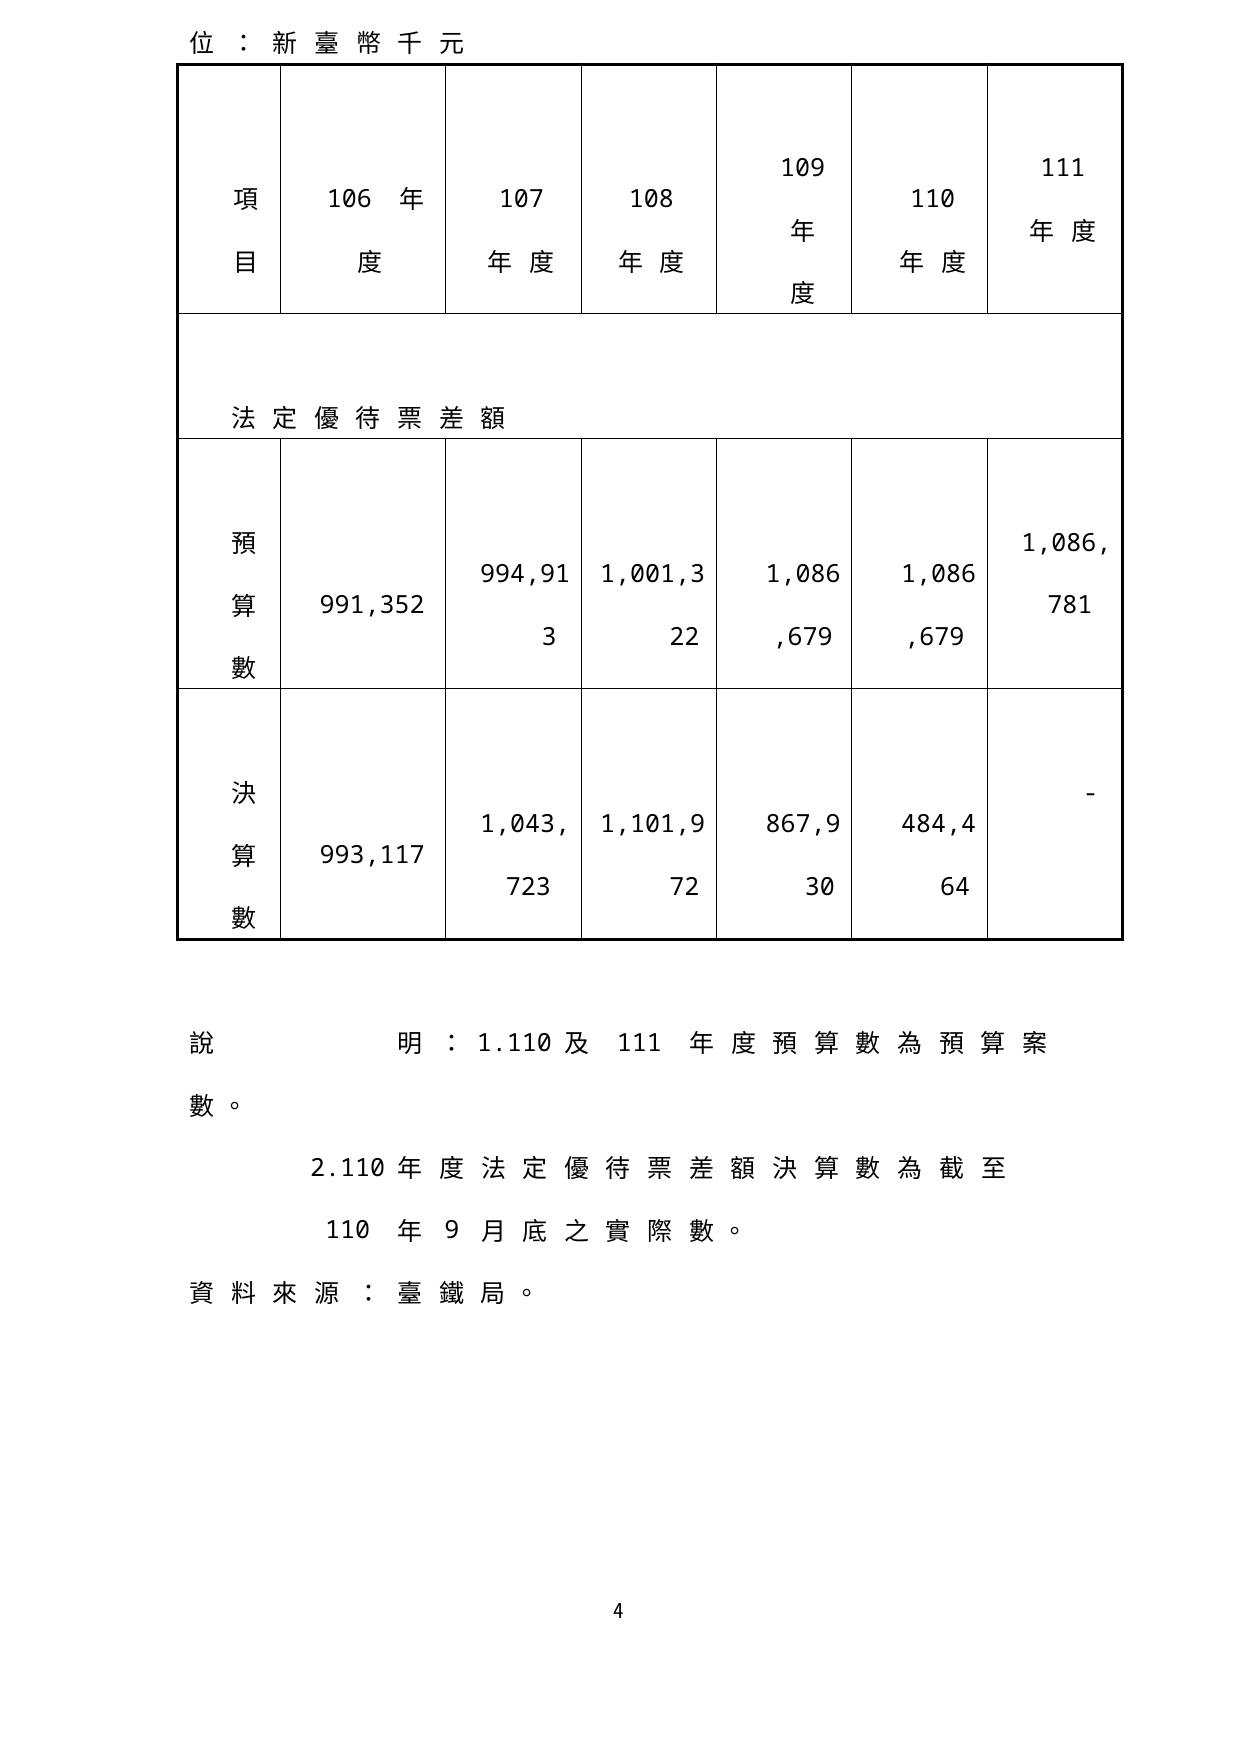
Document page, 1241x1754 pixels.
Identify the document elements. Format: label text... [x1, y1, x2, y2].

table_cell 867,930 [717, 689, 851, 937]
table_cell 1,101,972 [582, 689, 716, 937]
table_cell 484,464 [852, 689, 987, 937]
table_cell 決算數 [179, 689, 280, 937]
table_cell 1,086,679 [852, 439, 987, 687]
table_cell 預算數 [179, 439, 280, 687]
table_cell 法定優待票差額 [179, 314, 1121, 437]
text 位：新臺幣千元 [181, 0, 1056, 62]
table_cell 991,352 [281, 439, 445, 687]
table_header 110年度 [852, 66, 987, 312]
table_header 108年度 [582, 66, 716, 312]
table_cell 994,913 [446, 439, 581, 687]
table_cell 993,117 [281, 689, 445, 937]
table_cell 1,086,679 [717, 439, 851, 687]
table_header 項目 [179, 66, 280, 312]
table_cell 1,001,322 [582, 439, 716, 687]
table_header 111年度 [988, 66, 1121, 312]
table_cell 1,086,781 [988, 439, 1121, 687]
text 說 明：1.110及111年度預算數為預算案數。 [166, 1000, 1056, 1125]
table_cell 1,043,723 [446, 689, 581, 937]
table_cell - [988, 689, 1121, 937]
text 資料來源：臺鐵局。 [166, 1250, 1056, 1312]
table_header 109年度 [717, 66, 851, 312]
table_header 107年度 [446, 66, 581, 312]
table_header 106年度 [281, 66, 445, 312]
text 2.110年度法定優待票差額決算數為截至110年9月底之實際數。 [290, 1125, 1056, 1250]
